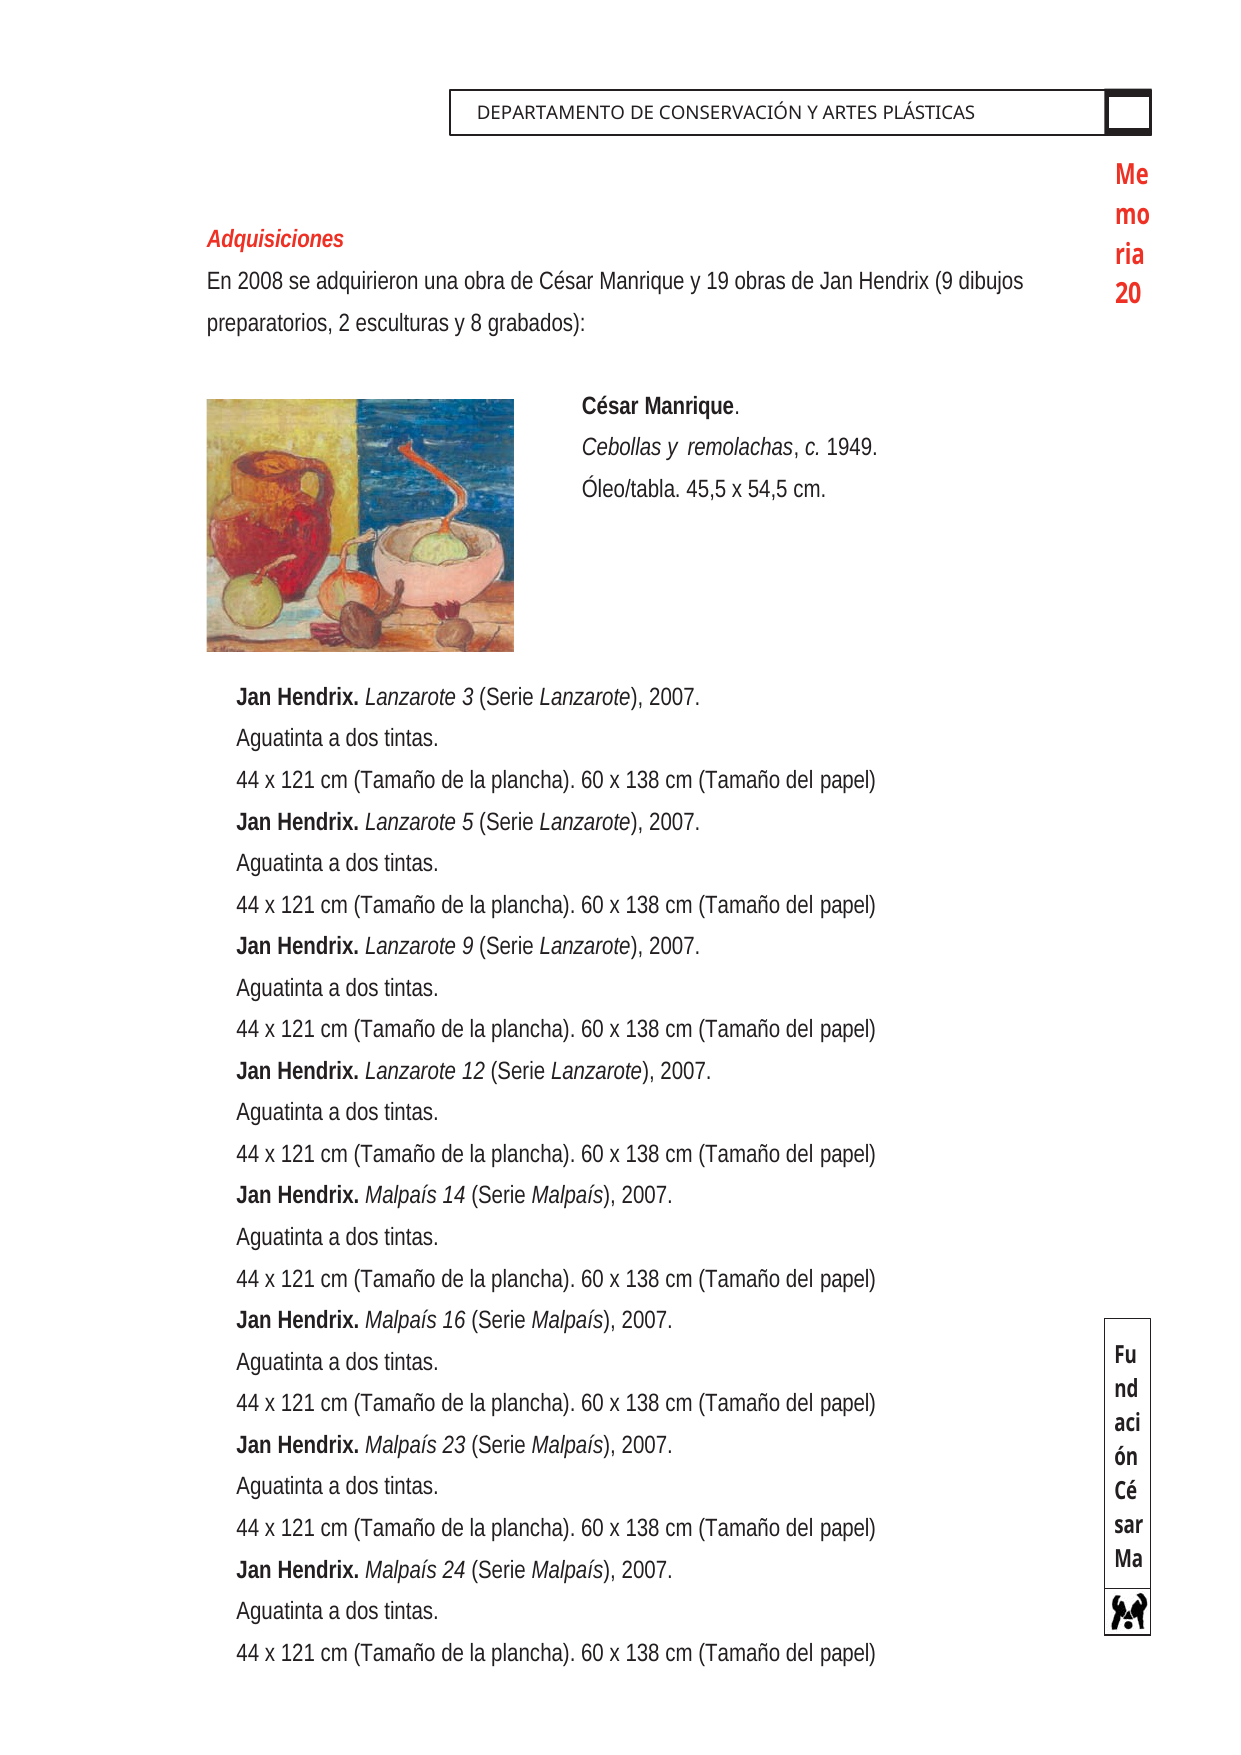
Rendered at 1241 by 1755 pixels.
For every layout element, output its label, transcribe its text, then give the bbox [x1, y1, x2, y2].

text 44 x 121 cm (Tamaño de la plancha). 60 x 138 cm (Tamaño del papel) [236, 1638, 1063, 1666]
text 44 x 121 cm (Tamaño de la plancha). 60 x 138 cm (Tamaño del papel) [236, 889, 1063, 918]
text 44 x 121 cm (Tamaño de la plancha). 60 x 138 cm (Tamaño del papel) [236, 1139, 1063, 1168]
text Jan Hendrix. Malpaís 23 (Serie Malpaís), 2007. Aguatinta a dos tintas. [236, 1430, 714, 1500]
text Jan Hendrix. Lanzarote 5 (Serie Lanzarote), 2007. Aguatinta a dos tintas. [236, 806, 714, 877]
text Jan Hendrix. Malpaís 16 (Serie Malpaís), 2007. Aguatinta a dos tintas. [236, 1305, 714, 1375]
text Jan Hendrix. Lanzarote 12 (Serie Lanzarote), 2007. Aguatinta a dos tintas. [236, 1056, 795, 1126]
text Jan Hendrix. Malpaís 14 (Serie Malpaís), 2007. Aguatinta a dos tintas. [236, 1181, 714, 1251]
text 44 x 121 cm (Tamaño de la plancha). 60 x 138 cm (Tamaño del papel) [236, 1014, 1063, 1043]
text 44 x 121 cm (Tamaño de la plancha). 60 x 138 cm (Tamaño del papel) [236, 1513, 1063, 1542]
text 44 x 121 cm (Tamaño de la plancha). 60 x 138 cm (Tamaño del papel) [236, 1264, 1063, 1292]
text Jan Hendrix. Lanzarote 9 (Serie Lanzarote), 2007. Aguatinta a dos tintas. [236, 931, 714, 1001]
text Jan Hendrix. Lanzarote 3 (Serie Lanzarote), 2007. Aguatinta a dos tintas. [236, 682, 714, 752]
text Memoria 2008 [1115, 153, 1151, 306]
text Fundación César Manrique [1114, 1336, 1145, 1574]
text 44 x 121 cm (Tamaño de la plancha). 60 x 138 cm (Tamaño del papel) [236, 1388, 1063, 1417]
text En 2008 se adquirieron una obra de César Manrique y 19 obras de Jan Hendrix (9 dibujos preparatorios, 2 esculturas y 8 grabados): [207, 266, 1063, 336]
text Jan Hendrix. Malpaís 24 (Serie Malpaís), 2007. Aguatinta a dos tintas. [236, 1554, 714, 1625]
subtitle César Manrique. [582, 391, 1063, 419]
subtitle Adquisiciones [207, 224, 1063, 253]
text Cebollas y remolachas, c. 1949. Óleo/tabla. 45,5 x 54,5 cm. [582, 432, 896, 502]
text 44 x 121 cm (Tamaño de la plancha). 60 x 138 cm (Tamaño del papel) [236, 765, 1063, 793]
